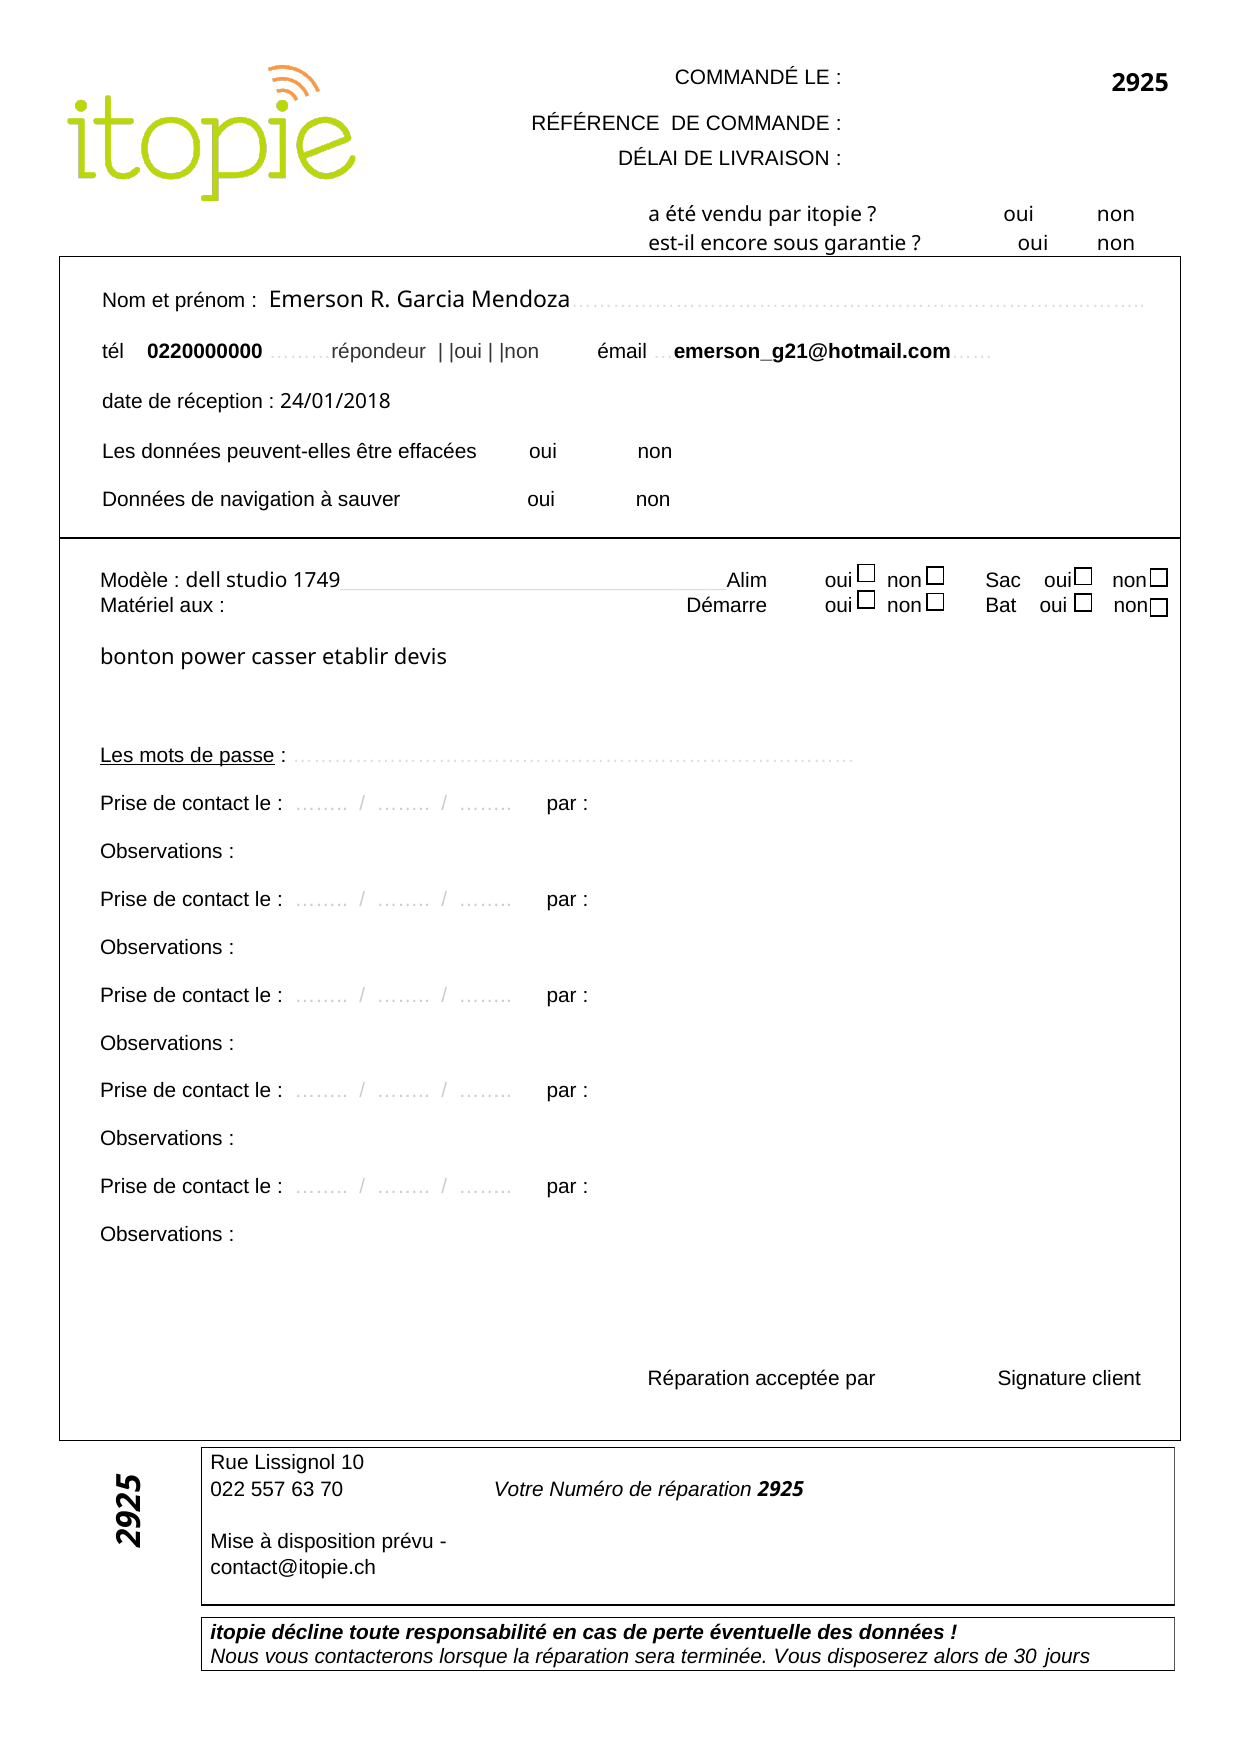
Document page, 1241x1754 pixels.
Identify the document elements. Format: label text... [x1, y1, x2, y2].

text Modèle : dell studio 1749 Alim oui non Sac oui non [948, 562, 1180, 590]
text Observations : [60, 931, 1180, 958]
text bonton power casser etablir devis [60, 638, 1180, 671]
table_cell RÉFÉRENCE DE COMMANDE : [490, 105, 847, 140]
text Les données peuvent-elles être effacées oui non [60, 436, 1180, 463]
text Prise de contact le : …….. / …….. / …….. par : [60, 883, 1180, 911]
text Réparation acceptée par Signature client [60, 1363, 1180, 1390]
table_cell [847, 105, 1180, 140]
text Observations : [60, 1027, 1180, 1054]
text Prise de contact le : …….. / …….. / …….. par : [60, 788, 1180, 815]
table_header 2925 [59, 1441, 195, 1677]
text Observations : [60, 1219, 1180, 1246]
text Les mots de passe : ……………………………………………………………………… [60, 740, 1180, 767]
table_cell itopie décline toute responsabilité en cas de perte éventuelle des données ! Nous vous contacterons lorsque la réparation sera terminée. Vous disposerez alors de 30 jours [195, 1611, 1180, 1677]
text Observations : [60, 1123, 1180, 1150]
table_cell DÉLAI DE LIVRAISON : [490, 140, 847, 175]
text a été vendu par itopie ? oui non [59, 199, 1181, 228]
text Modèle : dell studio 1749 Alim oui non Sac oui non [60, 562, 856, 590]
table_header COMMANDÉ LE : [490, 59, 847, 104]
table_header 2925 [847, 59, 1180, 104]
text tél 0220000000 ………répondeur | |oui | |non émail …emerson_g21@hotmail.com…… [60, 335, 1180, 362]
text Modèle : dell studio 1749 Alim oui non Sac oui non [879, 562, 925, 590]
text Observations : [60, 836, 1180, 863]
text Données de navigation à sauver oui non [60, 484, 1180, 511]
text Prise de contact le : …….. / …….. / …….. par : [60, 979, 1180, 1006]
table_cell [847, 140, 1180, 175]
text Matériel aux : Démarre oui non Bat oui non [60, 590, 1180, 617]
table_header Rue Lissignol 10 022 557 63 70 Votre Numéro de réparation 2925 Mise à disposition prévu - contact@itopie.ch [195, 1441, 1180, 1611]
text date de réception : 24/01/2018 [60, 383, 1180, 415]
text Prise de contact le : …….. / …….. / …….. par : [60, 1075, 1180, 1102]
text est-il encore sous garantie ? oui non [59, 228, 1181, 256]
text Nom et prénom : Emerson R. Garcia Mendoza……………………………………………………………………….. [60, 280, 1180, 314]
picture [67, 65, 356, 201]
text Prise de contact le : …….. / …….. / …….. par : [60, 1171, 1180, 1198]
